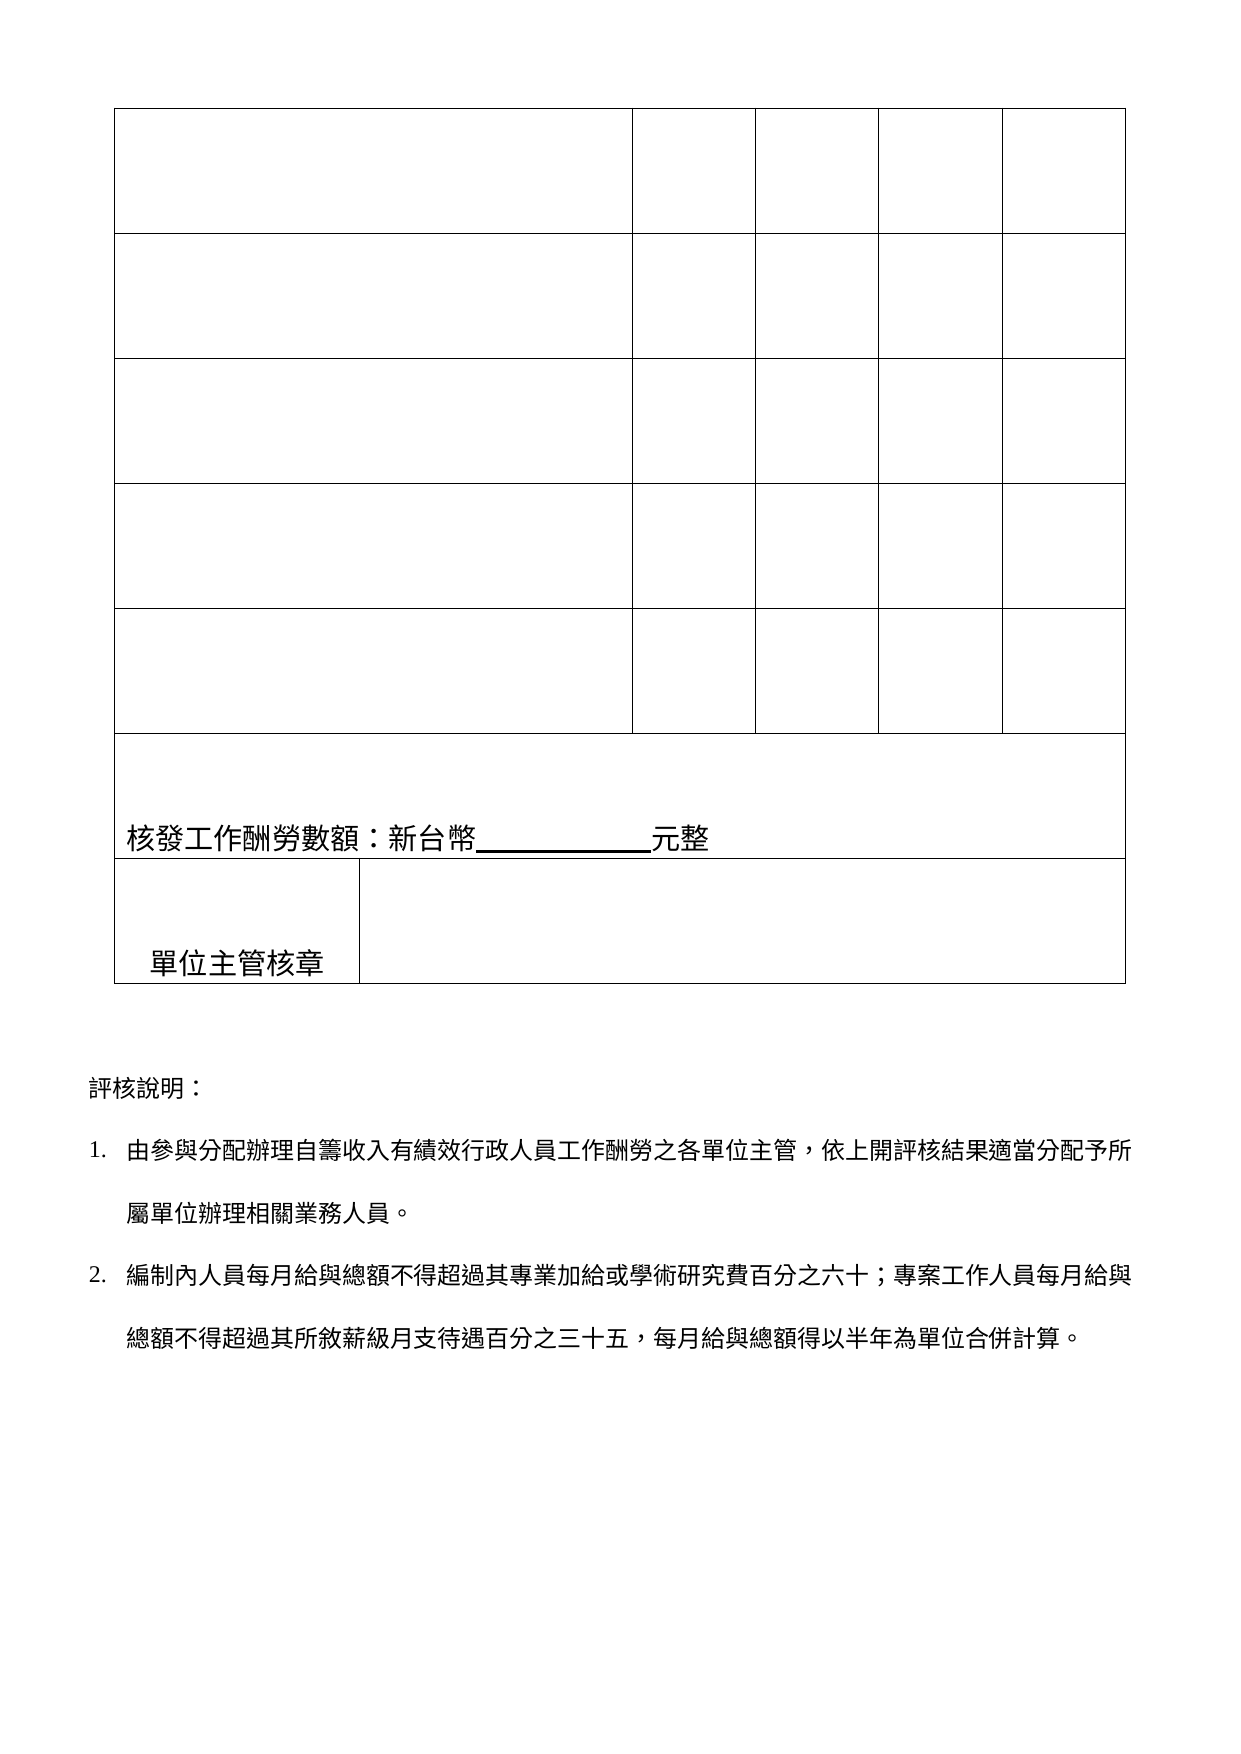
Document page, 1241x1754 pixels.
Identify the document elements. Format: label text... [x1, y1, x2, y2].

table_cell [879, 234, 1002, 358]
table_cell [879, 484, 1002, 608]
table_cell [115, 234, 632, 358]
table_cell [633, 234, 755, 358]
table_cell [1003, 484, 1125, 608]
table_cell [115, 109, 632, 233]
table_cell [633, 109, 755, 233]
table_cell 單位主管核章 [115, 859, 359, 983]
table_cell [115, 609, 632, 733]
table_cell [1003, 609, 1125, 733]
table_cell [756, 234, 878, 358]
table_cell [115, 484, 632, 608]
table_cell 核發工作酬勞數額：新台幣__________元整 [115, 734, 1125, 858]
table_cell [115, 359, 632, 483]
table_cell [633, 484, 755, 608]
list 由參與分配辦理自籌收入有績效行政人員工作酬勞之各單位主管，依上開評核結果適當分配予所屬單位辦理相關業務人員。 [89, 1108, 1152, 1233]
table_cell [756, 359, 878, 483]
table_cell [756, 484, 878, 608]
table_cell [1003, 109, 1125, 233]
text 評核說明： [89, 1045, 1152, 1108]
table_cell [756, 109, 878, 233]
table_cell [1003, 359, 1125, 483]
table_cell [879, 359, 1002, 483]
table_cell [633, 609, 755, 733]
list 編制內人員每月給與總額不得超過其專業加給或學術研究費百分之六十；專案工作人員每月給與總額不得超過其所敘薪級月支待遇百分之三十五，每月給與總額得以半年為單位合併計算。 [89, 1233, 1152, 1358]
table_cell [633, 359, 755, 483]
table_cell [756, 609, 878, 733]
table_cell [879, 109, 1002, 233]
table_cell [360, 859, 1125, 983]
table_cell [1003, 234, 1125, 358]
table_cell [879, 609, 1002, 733]
